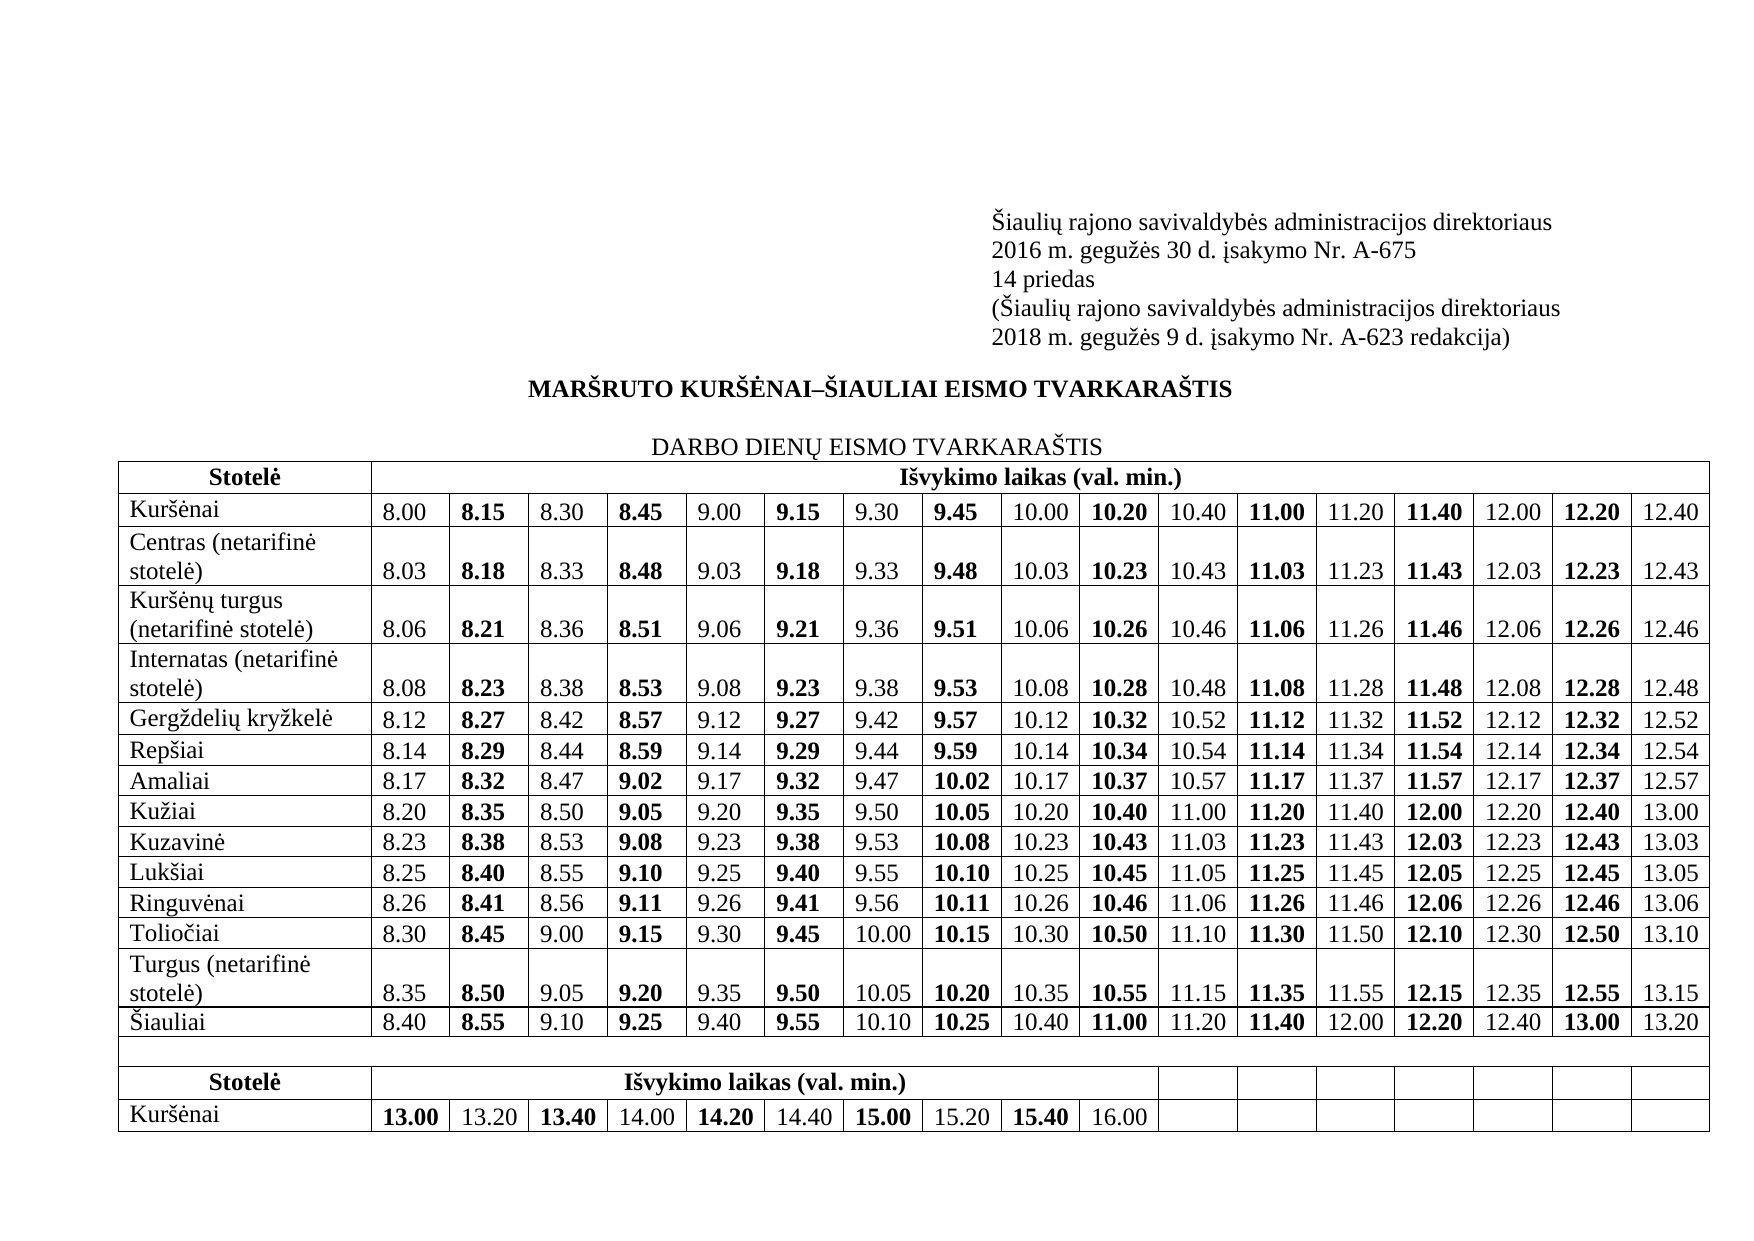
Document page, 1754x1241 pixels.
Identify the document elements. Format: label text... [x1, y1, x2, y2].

table_cell 10.40 [1002, 1008, 1079, 1036]
table_cell 9.32 [765, 766, 843, 795]
table_cell 10.25 [923, 1008, 1001, 1036]
table_cell 9.44 [844, 735, 922, 765]
table_cell 8.21 [450, 586, 528, 643]
table_cell 12.08 [1474, 644, 1552, 702]
table_cell Kuršėnų turgus (netarifinė stotelė) [119, 586, 371, 643]
table_cell 11.45 [1317, 857, 1394, 887]
table_cell 10.46 [1080, 888, 1158, 917]
table_cell 16.00 [1080, 1100, 1158, 1131]
table_cell 10.26 [1080, 586, 1158, 643]
table_cell 8.27 [450, 703, 528, 734]
table_cell 12.06 [1395, 888, 1473, 917]
table_cell 12.30 [1474, 918, 1552, 948]
table_cell 8.25 [372, 857, 449, 887]
table_cell 12.20 [1553, 494, 1631, 526]
table_cell 8.38 [450, 827, 528, 856]
table_cell 13.15 [1632, 949, 1709, 1006]
table_cell 10.17 [1002, 766, 1079, 795]
table_cell 9.30 [844, 494, 922, 526]
table_cell 8.45 [608, 494, 686, 526]
table_cell 11.54 [1395, 735, 1473, 765]
table_cell 8.56 [529, 888, 607, 917]
table_cell 10.50 [1080, 918, 1158, 948]
table_cell 8.53 [608, 644, 686, 702]
table_cell 9.10 [529, 1008, 607, 1036]
table_cell 12.00 [1474, 494, 1552, 526]
table_cell 11.25 [1238, 857, 1316, 887]
table_cell 8.40 [450, 857, 528, 887]
table_cell [1474, 1067, 1552, 1098]
table_cell 8.35 [372, 949, 449, 1006]
table_cell 9.30 [687, 918, 764, 948]
table_cell 10.46 [1159, 586, 1237, 643]
table_cell [1238, 1100, 1316, 1131]
table_cell 9.55 [844, 857, 922, 887]
table_cell 12.06 [1474, 586, 1552, 643]
table_cell [1632, 1067, 1709, 1098]
table_cell 11.26 [1238, 888, 1316, 917]
table_cell 12.20 [1474, 796, 1552, 826]
table_cell 14.40 [765, 1100, 843, 1131]
table_cell 9.33 [844, 527, 922, 584]
table_cell 11.26 [1317, 586, 1394, 643]
table_cell 10.28 [1080, 644, 1158, 702]
table_cell 9.15 [608, 918, 686, 948]
table_cell 9.20 [687, 796, 764, 826]
table_cell 10.15 [923, 918, 1001, 948]
table_cell 9.23 [687, 827, 764, 856]
table_cell 10.05 [923, 796, 1001, 826]
table_cell 12.20 [1395, 1008, 1473, 1036]
text (Šiaulių rajono savivaldybės administracijos direktoriaus [991, 293, 1636, 322]
table_cell 9.25 [687, 857, 764, 887]
table_cell 8.06 [372, 586, 449, 643]
table_cell 11.55 [1317, 949, 1394, 1006]
table_cell 12.32 [1553, 703, 1631, 734]
table_cell 10.20 [1002, 796, 1079, 826]
table_cell 12.17 [1474, 766, 1552, 795]
table_cell 8.17 [372, 766, 449, 795]
table_cell 12.54 [1632, 735, 1709, 765]
table_cell 9.05 [529, 949, 607, 1006]
table_cell Repšiai [119, 735, 371, 765]
table_cell 11.52 [1395, 703, 1473, 734]
table_cell [1553, 1100, 1631, 1131]
table_cell 15.40 [1002, 1100, 1079, 1131]
table_cell 13.20 [450, 1100, 528, 1131]
table_cell 9.35 [765, 796, 843, 826]
table_cell 8.57 [608, 703, 686, 734]
table_cell 9.06 [687, 586, 764, 643]
table_cell 12.00 [1395, 796, 1473, 826]
table_cell 11.30 [1238, 918, 1316, 948]
table_cell 10.00 [1002, 494, 1079, 526]
table_cell 12.23 [1553, 527, 1631, 584]
table_cell [1395, 1067, 1473, 1098]
table_cell 8.20 [372, 796, 449, 826]
table_cell 11.00 [1159, 796, 1237, 826]
table_cell 9.50 [765, 949, 843, 1006]
table_cell 11.34 [1317, 735, 1394, 765]
table_cell 12.40 [1632, 494, 1709, 526]
table_cell 11.28 [1317, 644, 1394, 702]
table_cell 12.25 [1474, 857, 1552, 887]
table_cell 8.15 [450, 494, 528, 526]
table_cell 8.55 [529, 857, 607, 887]
table_cell 9.55 [765, 1008, 843, 1036]
table_cell 11.23 [1317, 527, 1394, 584]
table_cell 12.14 [1474, 735, 1552, 765]
table_cell 12.40 [1474, 1008, 1552, 1036]
table_cell 10.32 [1080, 703, 1158, 734]
table_cell 11.00 [1238, 494, 1316, 526]
table_cell 10.37 [1080, 766, 1158, 795]
table_cell 12.45 [1553, 857, 1631, 887]
table_cell 9.50 [844, 796, 922, 826]
table_cell 12.05 [1395, 857, 1473, 887]
table_cell 8.08 [372, 644, 449, 702]
table_cell 10.25 [1002, 857, 1079, 887]
table_cell [1553, 1067, 1631, 1098]
table_header Stotelė [119, 462, 371, 493]
table_cell 10.20 [1080, 494, 1158, 526]
table_cell Ringuvėnai [119, 888, 371, 917]
table_cell 10.54 [1159, 735, 1237, 765]
table_cell 11.20 [1238, 796, 1316, 826]
table_cell 9.48 [923, 527, 1001, 584]
table_cell 11.20 [1159, 1008, 1237, 1036]
table_cell Centras (netarifinė stotelė) [119, 527, 371, 584]
table_cell 10.57 [1159, 766, 1237, 795]
table_cell 8.55 [450, 1008, 528, 1036]
text Šiaulių rajono savivaldybės administracijos direktoriaus [856, 207, 1636, 235]
table_cell 9.51 [923, 586, 1001, 643]
table_cell 11.03 [1159, 827, 1237, 856]
table_cell 9.14 [687, 735, 764, 765]
table_cell 12.37 [1553, 766, 1631, 795]
table_cell 10.08 [923, 827, 1001, 856]
table_cell 9.20 [608, 949, 686, 1006]
table_cell 8.32 [450, 766, 528, 795]
table_cell 8.29 [450, 735, 528, 765]
table_cell [1632, 1100, 1709, 1131]
table_cell 9.05 [608, 796, 686, 826]
table_cell 10.12 [1002, 703, 1079, 734]
table_cell 8.59 [608, 735, 686, 765]
table_cell 13.00 [372, 1100, 449, 1131]
table_cell 9.02 [608, 766, 686, 795]
table_cell 8.51 [608, 586, 686, 643]
table_cell 10.08 [1002, 644, 1079, 702]
table_cell 8.50 [529, 796, 607, 826]
table_cell 11.37 [1317, 766, 1394, 795]
table_cell 8.44 [529, 735, 607, 765]
table_cell Išvykimo laikas (val. min.) [372, 1067, 1158, 1098]
table_cell Gergždelių kryžkelė [119, 703, 371, 734]
table_cell 8.50 [450, 949, 528, 1006]
table_cell 9.56 [844, 888, 922, 917]
table_cell 9.45 [765, 918, 843, 948]
table_cell 11.20 [1317, 494, 1394, 526]
table_cell 12.10 [1395, 918, 1473, 948]
text MARŠRUTO KURŠĖNAI–ŠIAULIAI EISMO TVARKARAŠTIS [118, 374, 1636, 403]
table_cell 8.30 [529, 494, 607, 526]
table_cell 8.47 [529, 766, 607, 795]
table_cell 10.26 [1002, 888, 1079, 917]
table_cell 10.03 [1002, 527, 1079, 584]
table_cell 12.46 [1632, 586, 1709, 643]
table_cell 12.43 [1632, 527, 1709, 584]
table_cell 8.42 [529, 703, 607, 734]
table_cell 8.23 [372, 827, 449, 856]
table_cell 11.15 [1159, 949, 1237, 1006]
table_cell 13.06 [1632, 888, 1709, 917]
table_cell 8.18 [450, 527, 528, 584]
table_cell 10.52 [1159, 703, 1237, 734]
table_cell 15.20 [923, 1100, 1001, 1131]
table_cell Internatas (netarifinė stotelė) [119, 644, 371, 702]
table_cell 12.03 [1395, 827, 1473, 856]
table_cell 10.48 [1159, 644, 1237, 702]
table_cell Stotelė [119, 1067, 371, 1098]
table_cell 8.23 [450, 644, 528, 702]
table_cell 12.57 [1632, 766, 1709, 795]
table_cell [1317, 1067, 1394, 1098]
table_cell 9.00 [687, 494, 764, 526]
table_cell 9.10 [608, 857, 686, 887]
table_header Išvykimo laikas (val. min.) [372, 462, 1709, 493]
table_cell 12.48 [1632, 644, 1709, 702]
table_cell 11.10 [1159, 918, 1237, 948]
table_cell 12.50 [1553, 918, 1631, 948]
table_cell 9.41 [765, 888, 843, 917]
table_cell 12.34 [1553, 735, 1631, 765]
table_cell 13.00 [1632, 796, 1709, 826]
table_cell 10.10 [923, 857, 1001, 887]
table_cell 8.33 [529, 527, 607, 584]
table_cell 12.35 [1474, 949, 1552, 1006]
table_cell 11.43 [1317, 827, 1394, 856]
table_cell 10.00 [844, 918, 922, 948]
table_cell 9.59 [923, 735, 1001, 765]
table_cell 11.40 [1317, 796, 1394, 826]
table_cell 11.00 [1080, 1008, 1158, 1036]
text 14 priedas [903, 264, 1636, 293]
table_cell 8.03 [372, 527, 449, 584]
table_cell 10.35 [1002, 949, 1079, 1006]
table_cell 9.26 [687, 888, 764, 917]
table_cell 8.36 [529, 586, 607, 643]
table_cell 13.05 [1632, 857, 1709, 887]
table_cell 11.03 [1238, 527, 1316, 584]
table_cell 13.20 [1632, 1008, 1709, 1036]
table_cell [1395, 1100, 1473, 1131]
table_cell 12.46 [1553, 888, 1631, 917]
table_cell 12.23 [1474, 827, 1552, 856]
table_cell 8.48 [608, 527, 686, 584]
table_cell 8.41 [450, 888, 528, 917]
table_cell 12.12 [1474, 703, 1552, 734]
table_cell 11.48 [1395, 644, 1473, 702]
table_cell 8.35 [450, 796, 528, 826]
table_cell 12.03 [1474, 527, 1552, 584]
table_cell 8.38 [529, 644, 607, 702]
table_cell 8.26 [372, 888, 449, 917]
table_cell 11.50 [1317, 918, 1394, 948]
table_cell 9.23 [765, 644, 843, 702]
table_cell 9.29 [765, 735, 843, 765]
table_cell 10.23 [1080, 527, 1158, 584]
table_cell 12.00 [1317, 1008, 1394, 1036]
table_cell 10.30 [1002, 918, 1079, 948]
table_cell 11.32 [1317, 703, 1394, 734]
table_cell 9.25 [608, 1008, 686, 1036]
text 2018 m. gegužės 9 d. įsakymo Nr. A-623 redakcija) [991, 322, 1636, 350]
table_cell 9.45 [923, 494, 1001, 526]
table_cell 10.34 [1080, 735, 1158, 765]
table_cell 10.55 [1080, 949, 1158, 1006]
table_cell 11.06 [1159, 888, 1237, 917]
table_cell 8.53 [529, 827, 607, 856]
text 2016 m. gegužės 30 d. įsakymo Nr. A-675 [920, 235, 1636, 264]
table_cell 9.35 [687, 949, 764, 1006]
table_cell 11.46 [1395, 586, 1473, 643]
table_cell 9.38 [844, 644, 922, 702]
table_cell 11.12 [1238, 703, 1316, 734]
table_cell 14.00 [608, 1100, 686, 1131]
table_cell [1159, 1067, 1237, 1098]
table_cell 9.00 [529, 918, 607, 948]
table_cell 11.17 [1238, 766, 1316, 795]
table_cell 12.40 [1553, 796, 1631, 826]
table_cell 10.40 [1159, 494, 1237, 526]
table_cell 12.43 [1553, 827, 1631, 856]
table_cell 9.15 [765, 494, 843, 526]
table_cell 10.43 [1159, 527, 1237, 584]
table_cell 11.40 [1238, 1008, 1316, 1036]
table_cell 11.35 [1238, 949, 1316, 1006]
table_cell 8.14 [372, 735, 449, 765]
table_cell 14.20 [687, 1100, 764, 1131]
table_cell 9.11 [608, 888, 686, 917]
table_cell 10.45 [1080, 857, 1158, 887]
table_cell 10.20 [923, 949, 1001, 1006]
table_cell 11.05 [1159, 857, 1237, 887]
table_cell [119, 1037, 1709, 1066]
table_cell 12.15 [1395, 949, 1473, 1006]
table_cell Toliočiai [119, 918, 371, 948]
table_cell 13.40 [529, 1100, 607, 1131]
table_cell 11.23 [1238, 827, 1316, 856]
table_cell 8.30 [372, 918, 449, 948]
table_cell 9.18 [765, 527, 843, 584]
table_cell 11.57 [1395, 766, 1473, 795]
table_cell 10.06 [1002, 586, 1079, 643]
table_cell Šiauliai [119, 1008, 371, 1036]
table_cell 9.17 [687, 766, 764, 795]
table_cell 8.45 [450, 918, 528, 948]
table_cell 11.40 [1395, 494, 1473, 526]
table_cell Lukšiai [119, 857, 371, 887]
table_cell 10.43 [1080, 827, 1158, 856]
table_cell 10.02 [923, 766, 1001, 795]
table_cell 9.42 [844, 703, 922, 734]
table_cell 9.53 [923, 644, 1001, 702]
table_cell Turgus (netarifinė stotelė) [119, 949, 371, 1006]
table_cell 10.14 [1002, 735, 1079, 765]
table_cell 9.21 [765, 586, 843, 643]
table_cell Kuzavinė [119, 827, 371, 856]
table_cell 9.03 [687, 527, 764, 584]
table_cell [1159, 1100, 1237, 1131]
table_cell 11.06 [1238, 586, 1316, 643]
table_cell 13.10 [1632, 918, 1709, 948]
table_cell 12.52 [1632, 703, 1709, 734]
table_cell 10.23 [1002, 827, 1079, 856]
table_cell 12.28 [1553, 644, 1631, 702]
table_cell 11.46 [1317, 888, 1394, 917]
table_cell 8.00 [372, 494, 449, 526]
table_cell 9.40 [765, 857, 843, 887]
table_cell 12.55 [1553, 949, 1631, 1006]
table_cell 10.05 [844, 949, 922, 1006]
table_cell 9.08 [608, 827, 686, 856]
table_cell 8.40 [372, 1008, 449, 1036]
table_cell [1474, 1100, 1552, 1131]
table_cell 11.14 [1238, 735, 1316, 765]
table_cell 15.00 [844, 1100, 922, 1131]
table_cell 12.26 [1553, 586, 1631, 643]
table_cell 9.38 [765, 827, 843, 856]
table_cell [1238, 1067, 1316, 1098]
table_cell 10.10 [844, 1008, 922, 1036]
table_cell 9.08 [687, 644, 764, 702]
table_cell [1317, 1100, 1394, 1131]
text DARBO DIENŲ EISMO TVARKARAŠTIS [118, 432, 1636, 461]
table_cell 10.40 [1080, 796, 1158, 826]
table_cell 9.36 [844, 586, 922, 643]
table_cell 12.26 [1474, 888, 1552, 917]
table_cell 13.03 [1632, 827, 1709, 856]
table_cell 13.00 [1553, 1008, 1631, 1036]
table_cell 11.08 [1238, 644, 1316, 702]
table_cell Kužiai [119, 796, 371, 826]
table_cell Kuršėnai [119, 494, 371, 526]
table_cell 9.40 [687, 1008, 764, 1036]
table_cell Kuršėnai [119, 1100, 371, 1131]
table_cell 11.43 [1395, 527, 1473, 584]
table_cell 9.57 [923, 703, 1001, 734]
table_cell 10.11 [923, 888, 1001, 917]
table_cell 8.12 [372, 703, 449, 734]
table_cell 9.12 [687, 703, 764, 734]
table_cell 9.53 [844, 827, 922, 856]
table_cell Amaliai [119, 766, 371, 795]
table_cell 9.27 [765, 703, 843, 734]
table_cell 9.47 [844, 766, 922, 795]
